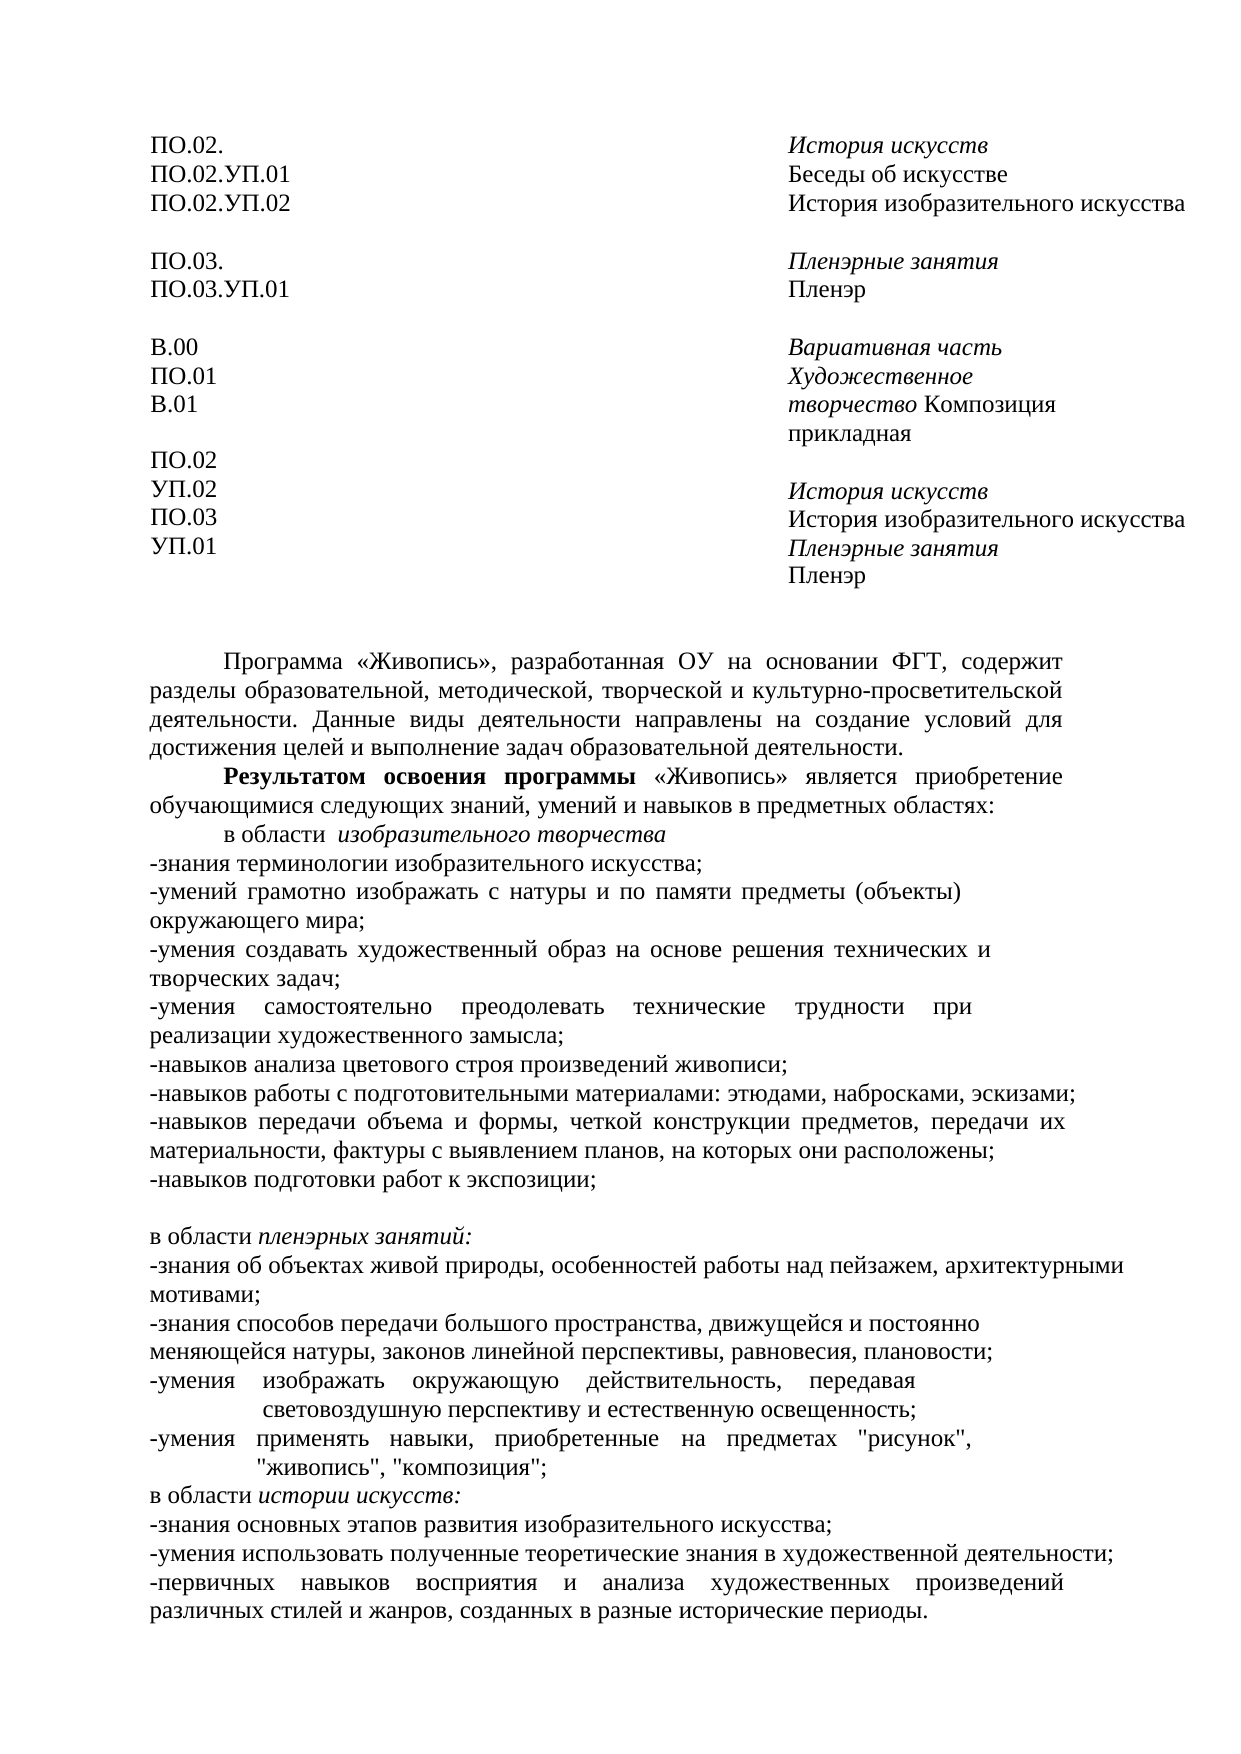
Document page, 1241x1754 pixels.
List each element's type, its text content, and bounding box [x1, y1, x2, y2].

table_cell ПО.03. ПО.03.УП.01 В.00 ПО.01 В.01 ПО.02 УП.02 ПО.03 УП.01 [129, 232, 539, 589]
table_cell ПО.02. [129, 118, 734, 161]
text -умений грамотно изображать с натуры и по памяти предметы (объекты) окружающего мира; [149, 876, 1064, 934]
text -умения самостоятельно преодолевать технические трудности при реализации художественного замысла; [149, 991, 1062, 1049]
text -первичных навыков восприятия и анализа художественных произведений различных стилей и жанров, созданных в разные исторические периоды. [149, 1567, 1064, 1624]
table_cell ПО.02.УП.01 [129, 161, 734, 189]
table_cell Пленэрные занятия Пленэр Вариативная часть Художественное творчество Композиция прикладная История искусств История изобразительного искусства Пленэрные занятия Пленэр [539, 232, 1205, 589]
text -умения использовать полученные теоретические знания в художественной деятельности; [149, 1538, 1152, 1567]
text -умения создавать художественный образ на основе решения технических и творческих задач; [149, 934, 1064, 991]
table_header История изобразительного искусства [539, 189, 1205, 232]
table_header ПО.02.УП.02 [129, 189, 539, 232]
text -умения изображать окружающую действительность, передавая световоздушную перспективу и естественную освещенность; [149, 1365, 1062, 1423]
text -навыков подготовки работ к экспозиции; [149, 1164, 1152, 1193]
text в области изобразительного творчества [223, 819, 1152, 848]
text -знания способов передачи большого пространства, движущейся и постоянно меняющейся натуры, законов линейной перспективы, равновесия, плановости; [149, 1308, 1064, 1365]
text -знания основных этапов развития изобразительного искусства; [149, 1509, 1152, 1538]
text -навыков анализа цветового строя произведений живописи; [149, 1049, 1152, 1078]
text -знания терминологии изобразительного искусства; [149, 848, 1152, 876]
text в области истории искусств: [149, 1480, 1152, 1509]
table_cell Беседы об искусстве [734, 161, 1130, 189]
text -навыков передачи объема и формы, четкой конструкции предметов, передачи их материальности, фактуры с выявлением планов, на которых они расположены; [149, 1106, 1152, 1164]
text Программа «Живопись», разработанная ОУ на основании ФГТ, содержит разделы образовательной, методической, творческой и культурно-просветительской деятельности. Данные виды деятельности направлены на создание условий для достижения целей и выполнение задач образовательной деятельности. [149, 646, 1063, 761]
text -знания об объектах живой природы, особенностей работы над пейзажем, архитектурными мотивами; [149, 1250, 1152, 1308]
text Результатом освоения программы «Живопись» является приобретение обучающимися следующих знаний, умений и навыков в предметных областях: [149, 761, 1063, 819]
table_cell История искусств [734, 118, 1130, 161]
text в области пленэрных занятий: [149, 1221, 1152, 1250]
text -умения применять навыки, приобретенные на предметах "рисунок", "живопись", "композиция"; [149, 1423, 1063, 1480]
text -навыков работы с подготовительными материалами: этюдами, набросками, эскизами; [149, 1078, 1152, 1106]
